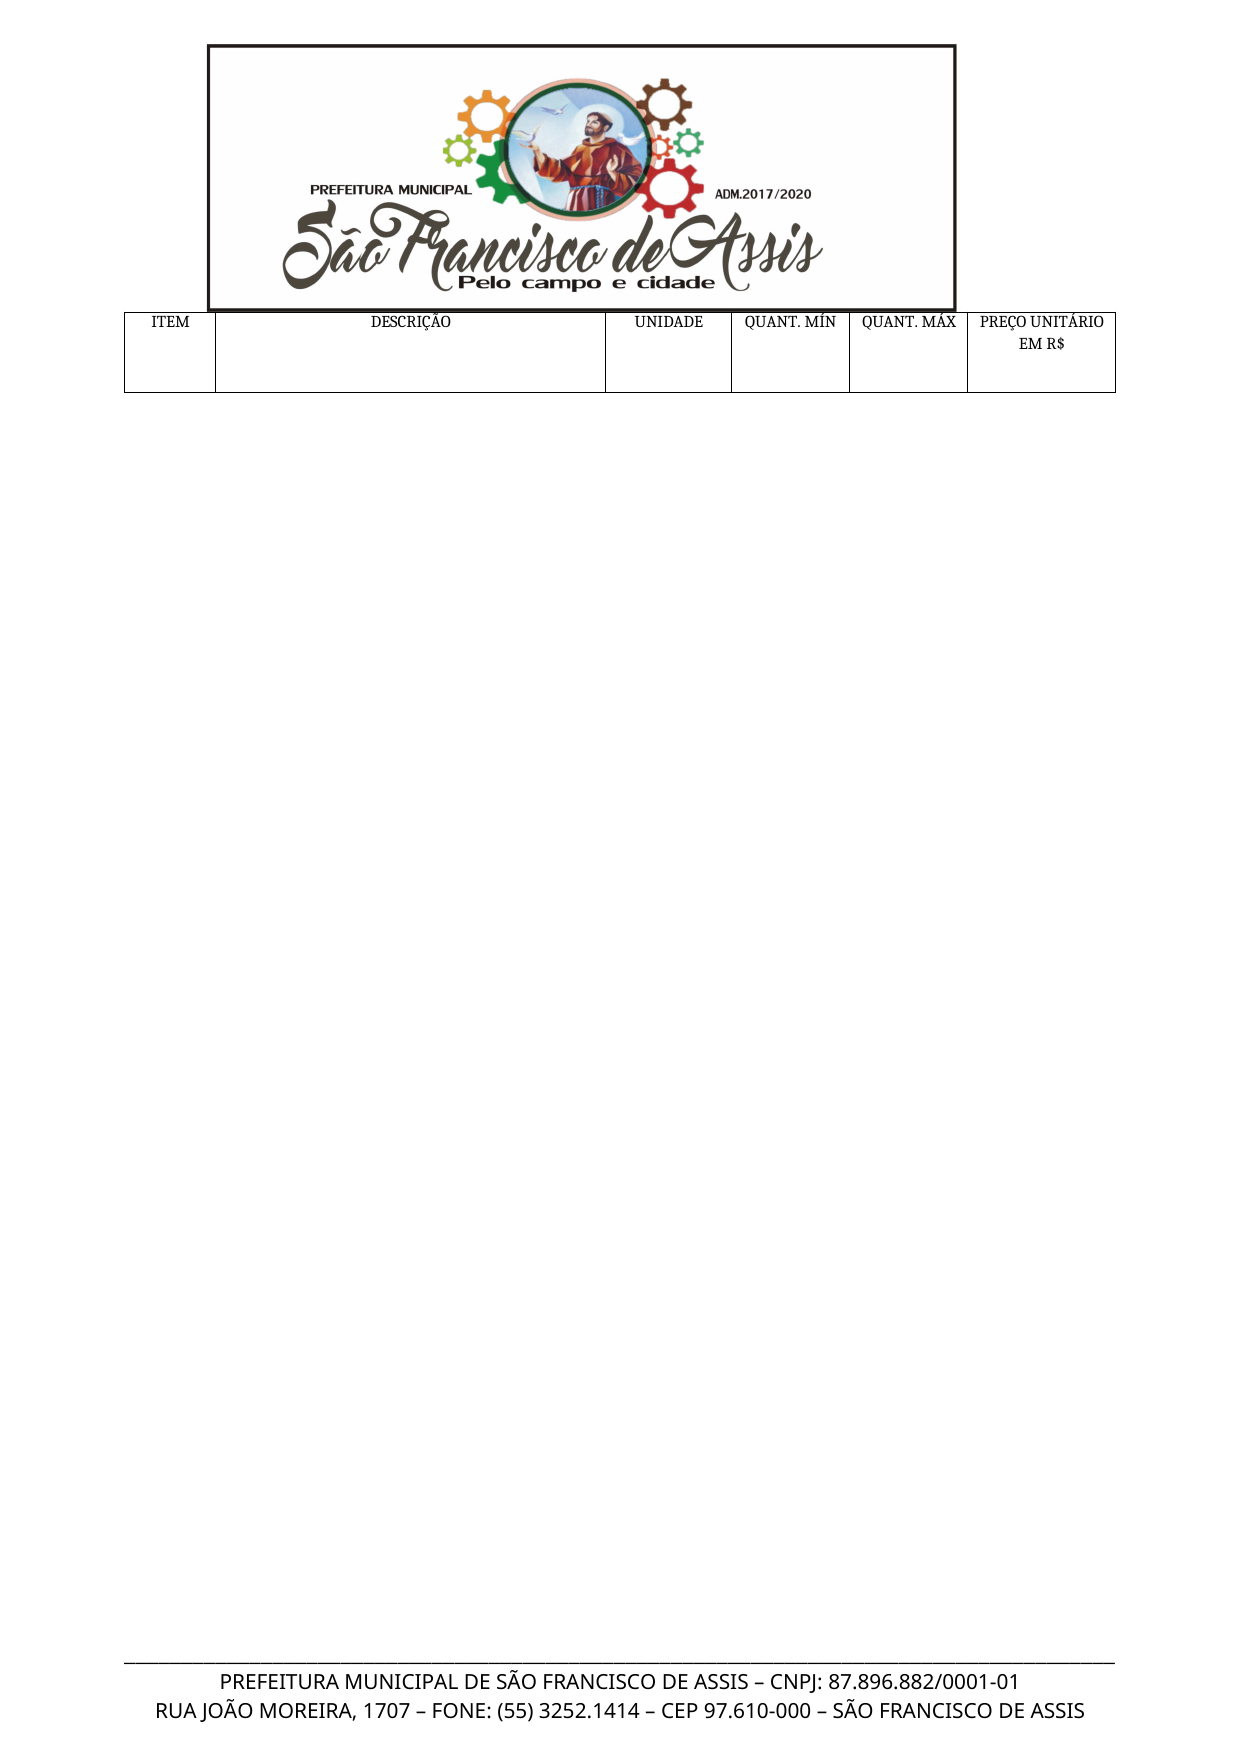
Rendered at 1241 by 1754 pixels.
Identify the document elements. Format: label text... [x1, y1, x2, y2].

table_header QUANT. MÁX [850, 313, 967, 392]
table_header DESCRIÇÃO [216, 313, 605, 392]
table_header QUANT. MÍN [732, 313, 849, 392]
table_header ITEM [125, 313, 215, 392]
table_header UNIDADE [606, 313, 731, 392]
table_header PREÇO UNITÁRIO EM R$ [968, 313, 1115, 392]
